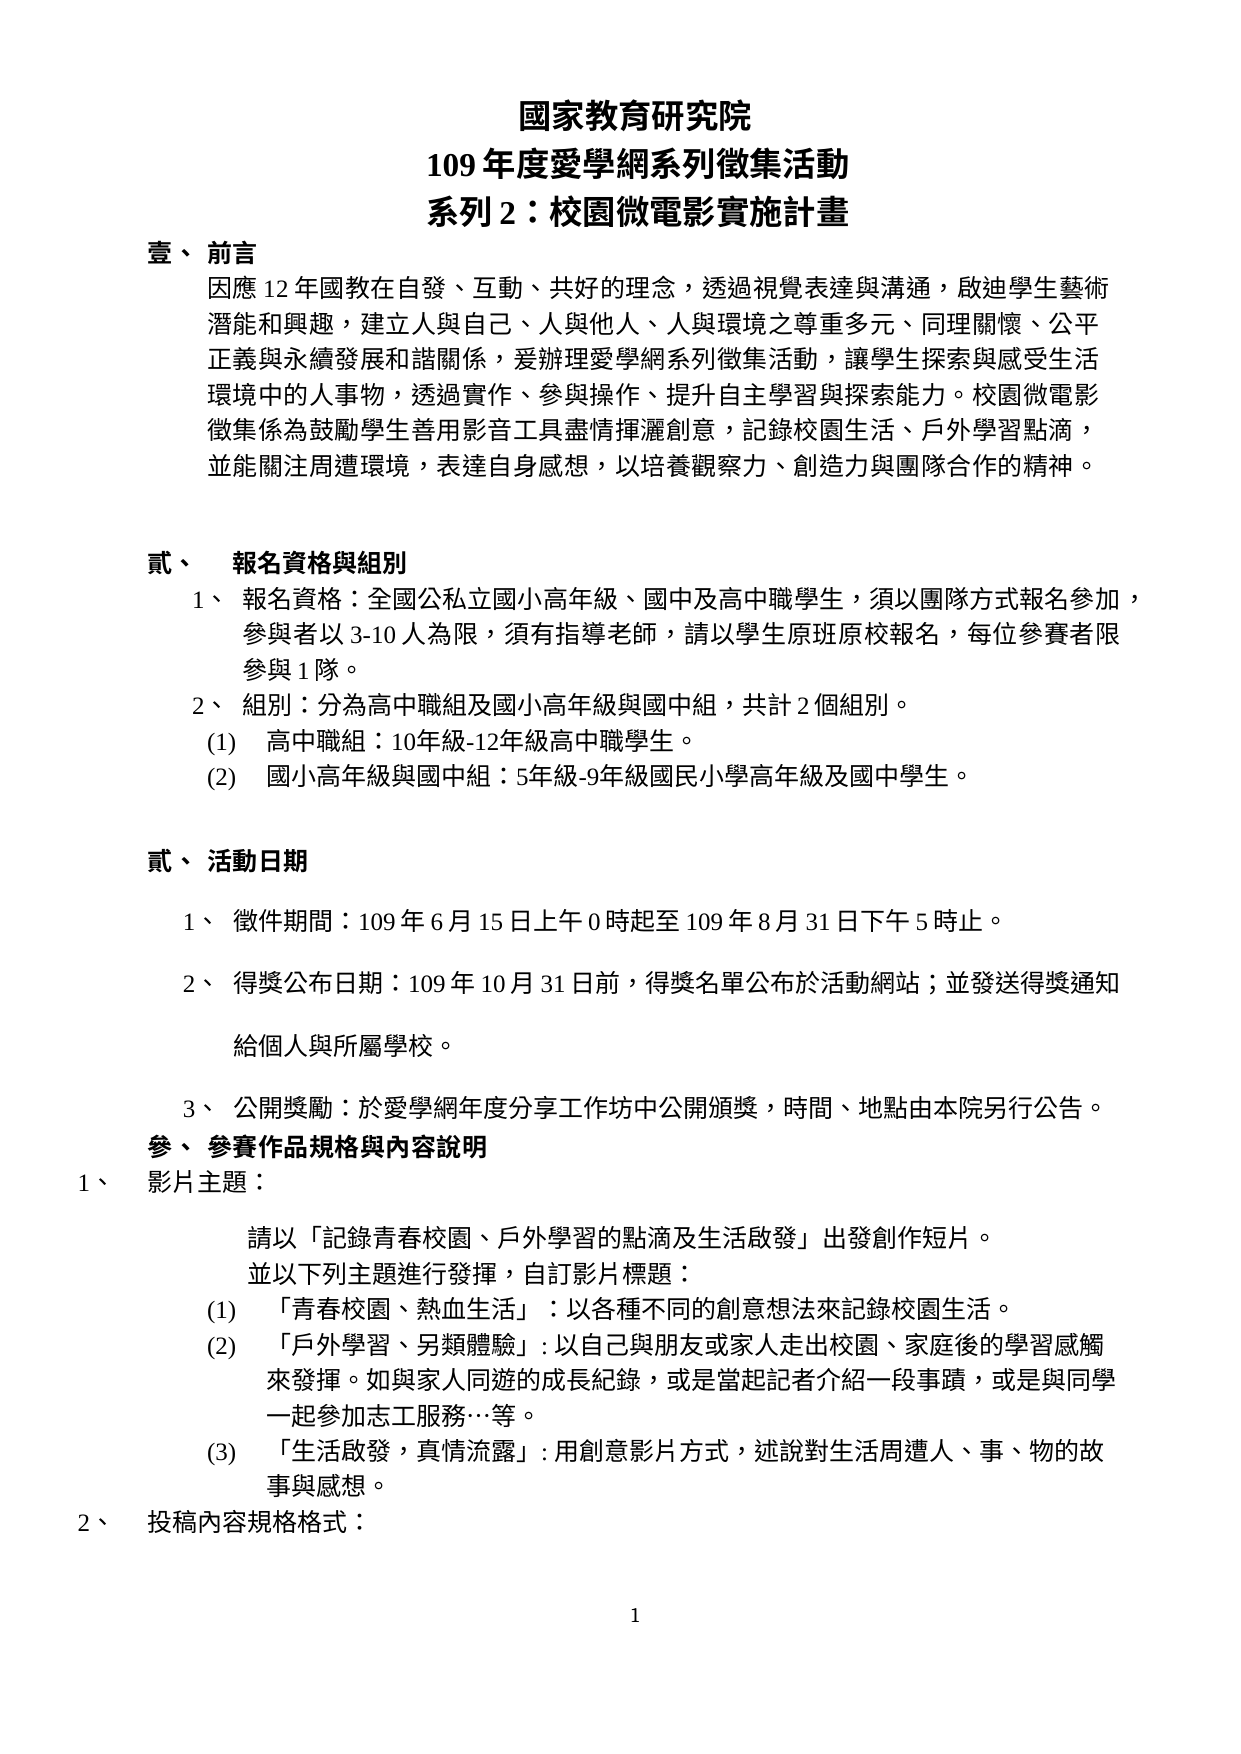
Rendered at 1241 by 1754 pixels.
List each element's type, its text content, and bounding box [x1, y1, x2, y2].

list 得獎公布日期：109年10月31日前，得獎名單公布於活動網站；並發送得獎通知給個人與所屬學校。 [183, 940, 1122, 1065]
list 參賽作品規格與內容說明 [148, 1128, 1122, 1163]
list 徵件期間：109年6月15日上午0時起至109年8月31日下午5時止。 [183, 878, 1122, 940]
list 國小高年級與國中組：5年級-9年級國民小學高年級及國中學生。 [207, 757, 1122, 792]
list 報名資格與組別 [148, 544, 1122, 580]
list 「戶外學習、另類體驗」: 以自己與朋友或家人走出校園、家庭後的學習感觸來發揮。如與家人同遊的成長紀錄，或是當起記者介紹一段事蹟，或是與同學一起參加志工服務…等。 [207, 1326, 1122, 1432]
list 影片主題： [77, 1163, 1122, 1199]
list 活動日期 [148, 842, 1122, 878]
list 投稿內容規格格式： [77, 1503, 1122, 1538]
text 國家教育研究院 [148, 89, 1122, 138]
subtitle 因應12年國教在自發、互動、共好的理念，透過視覺表達與溝通，啟迪學生藝術潛能和興趣，建立人與自己、人與他人、人與環境之尊重多元、同理關懷、公平正義與永續發展和諧關係，爰辦理愛學網系列徵集活動，讓學生探索與感受生活環境中的人事物，透過實作、參與操作、提升自主學習與探索能力。校園微電影徵集係為鼓勵學生善用影音工具盡情揮灑創意，記錄校園生活、戶外學習點滴，並能關注周遭環境，表達自身感想，以培養觀察力、創造力與團隊合作的精神。 [207, 269, 1122, 482]
list 公開獎勵：於愛學網年度分享工作坊中公開頒獎，時間、地點由本院另行公告。 [183, 1065, 1122, 1128]
list 報名資格：全國公私立國小高年級、國中及高中職學生，須以團隊方式報名參加，參與者以3-10人為限，須有指導老師，請以學生原班原校報名，每位參賽者限參與1隊。 [192, 580, 1122, 686]
text 系列2：校園微電影實施計畫 [104, 186, 1171, 234]
list 高中職組：10年級-12年級高中職學生。 [207, 722, 1122, 757]
text 並以下列主題進行發揮，自訂影片標題： [248, 1255, 1122, 1290]
list 組別：分為高中職組及國小高年級與國中組，共計2個組別。 [192, 686, 1122, 722]
text 109年度愛學網系列徵集活動 [104, 138, 1171, 186]
list 前言 [148, 234, 1122, 269]
text 請以「記錄青春校園、戶外學習的點滴及生活啟發」出發創作短片。 [248, 1219, 1122, 1255]
list 「生活啟發，真情流露」: 用創意影片方式，述說對生活周遭人、事、物的故事與感想。 [207, 1432, 1122, 1503]
list 「青春校園、熱血生活」：以各種不同的創意想法來記錄校園生活。 [207, 1290, 1122, 1326]
